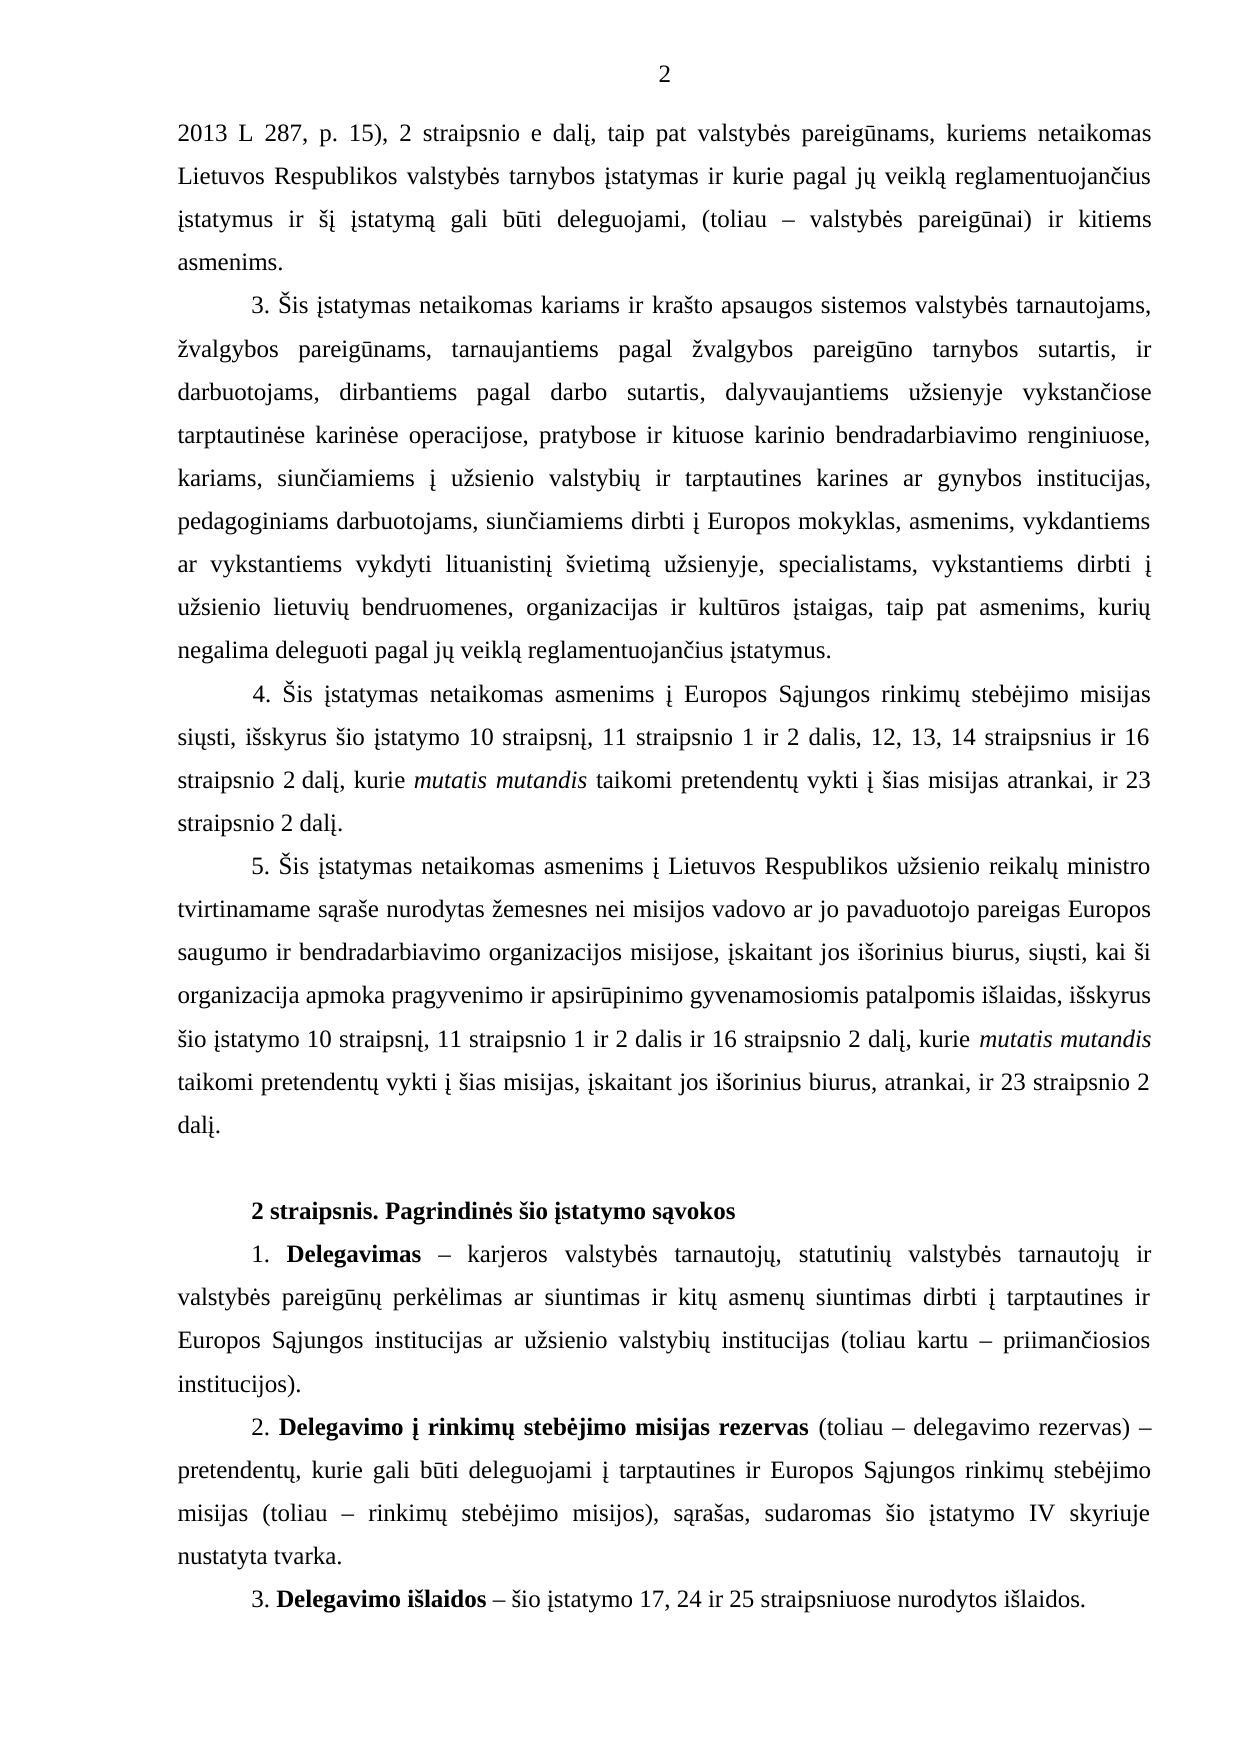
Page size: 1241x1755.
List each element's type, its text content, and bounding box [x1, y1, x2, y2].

text 4. Šis įstatymas netaikomas asmenims į Europos Sąjungos rinkimų stebėjimo misijas siųsti, išskyrus šio įstatymo 10 straipsnį, 11 straipsnio 1 ir 2 dalis, 12, 13, 14 straipsnius ir 16 straipsnio 2 dalį, kurie mutatis mutandis taikomi pretendentų vykti į šias misijas atrankai, ir 23 straipsnio 2 dalį. [177, 679, 1152, 837]
text 3. Delegavimo išlaidos – šio įstatymo 17, 24 ir 25 straipsniuose nurodytos išlaidos. [177, 1584, 1152, 1613]
text 3. Šis įstatymas netaikomas kariams ir krašto apsaugos sistemos valstybės tarnautojams, žvalgybos pareigūnams, tarnaujantiems pagal žvalgybos pareigūno tarnybos sutartis, ir darbuotojams, dirbantiems pagal darbo sutartis, dalyvaujantiems užsienyje vykstančiose tarptautinėse karinėse operacijose, pratybose ir kituose karinio bendradarbiavimo renginiuose, kariams, siunčiamiems į užsienio valstybių ir tarptautines karines ar gynybos institucijas, pedagoginiams darbuotojams, siunčiamiems dirbti į Europos mokyklas, asmenims, vykdantiems ar vykstantiems vykdyti lituanistinį švietimą užsienyje, specialistams, vykstantiems dirbti į užsienio lietuvių bendruomenes, organizacijas ir kultūros įstaigas, taip pat asmenims, kurių negalima deleguoti pagal jų veiklą reglamentuojančius įstatymus. [177, 291, 1152, 664]
text 2 straipsnis. Pagrindinės šio įstatymo sąvokos [177, 1196, 1152, 1225]
text 2013 L 287, p. 15), 2 straipsnio e dalį, taip pat valstybės pareigūnams, kuriems netaikomas Lietuvos Respublikos valstybės tarnybos įstatymas ir kurie pagal jų veiklą reglamentuojančius įstatymus ir šį įstatymą gali būti deleguojami, (toliau – valstybės pareigūnai) ir kitiems asmenims. [177, 118, 1152, 276]
text 1. Delegavimas – karjeros valstybės tarnautojų, statutinių valstybės tarnautojų ir valstybės pareigūnų perkėlimas ar siuntimas ir kitų asmenų siuntimas dirbti į tarptautines ir Europos Sąjungos institucijas ar užsienio valstybių institucijas (toliau kartu – priimančiosios institucijos). [177, 1239, 1152, 1397]
text 5. Šis įstatymas netaikomas asmenims į Lietuvos Respublikos užsienio reikalų ministro tvirtinamame sąraše nurodytas žemesnes nei misijos vadovo ar jo pavaduotojo pareigas Europos saugumo ir bendradarbiavimo organizacijos misijose, įskaitant jos išorinius biurus, siųsti, kai ši organizacija apmoka pragyvenimo ir apsirūpinimo gyvenamosiomis patalpomis išlaidas, išskyrus šio įstatymo 10 straipsnį, 11 straipsnio 1 ir 2 dalis ir 16 straipsnio 2 dalį, kurie mutatis mutandis taikomi pretendentų vykti į šias misijas, įskaitant jos išorinius biurus, atrankai, ir 23 straipsnio 2 dalį. [177, 851, 1152, 1139]
text 2. Delegavimo į rinkimų stebėjimo misijas rezervas (toliau – delegavimo rezervas) – pretendentų, kurie gali būti deleguojami į tarptautines ir Europos Sąjungos rinkimų stebėjimo misijas (toliau – rinkimų stebėjimo misijos), sąrašas, sudaromas šio įstatymo IV skyriuje nustatyta tvarka. [177, 1412, 1152, 1570]
